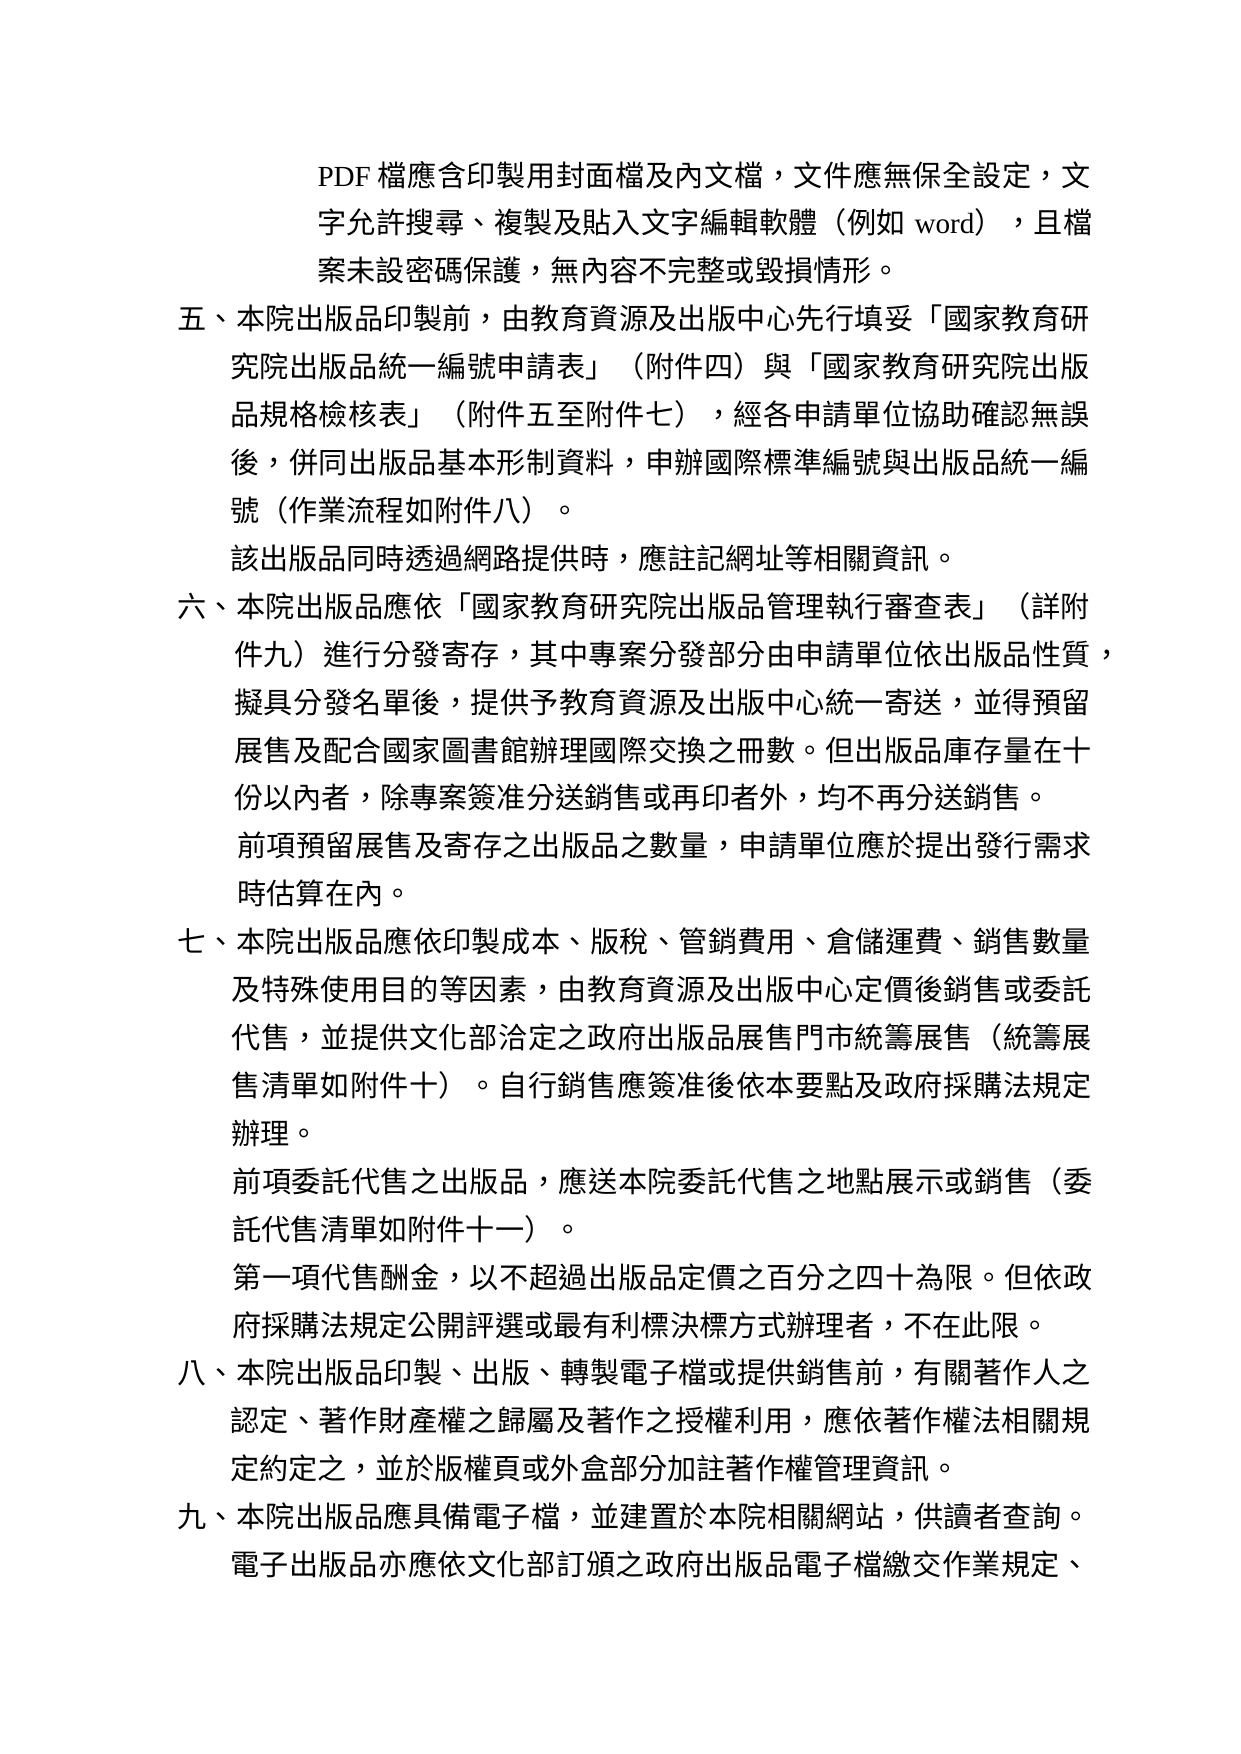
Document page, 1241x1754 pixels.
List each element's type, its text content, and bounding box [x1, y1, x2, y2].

text 第一項代售酬金，以不超過出版品定價之百分之四十為限。但依政府採購法規定公開評選或最有利標決標方式辦理者，不在此限。 [232, 1250, 1092, 1346]
text PDF檔應含印製用封面檔及內文檔，文件應無保全設定，文字允許搜尋、複製及貼入文字編輯軟體（例如word），且檔案未設密碼保護，無內容不完整或毀損情形。 [317, 148, 1092, 291]
text 八、本院出版品印製、出版、轉製電子檔或提供銷售前，有關著作人之認定、著作財產權之歸屬及著作之授權利用，應依著作權法相關規定約定之，並於版權頁或外盒部分加註著作權管理資訊。 [177, 1346, 1092, 1489]
text 九、本院出版品應具備電子檔，並建置於本院相關網站，供讀者查詢。電子出版品亦應依文化部訂頒之政府出版品電子檔繳交作業規定、 [177, 1489, 1092, 1585]
text 前項委託代售之出版品，應送本院委託代售之地點展示或銷售（委託代售清單如附件十一）。 [232, 1154, 1092, 1250]
text 前項預留展售及寄存之出版品之數量，申請單位應於提出發行需求時估算在內。 [237, 818, 1092, 914]
text 七、本院出版品應依印製成本、版稅、管銷費用、倉儲運費、銷售數量及特殊使用目的等因素，由教育資源及出版中心定價後銷售或委託代售，並提供文化部洽定之政府出版品展售門市統籌展售（統籌展售清單如附件十）。自行銷售應簽准後依本要點及政府採購法規定辦理。 [177, 914, 1092, 1154]
text 六、本院出版品應依「國家教育研究院出版品管理執行審查表」（詳附件九）進行分發寄存，其中專案分發部分由申請單位依出版品性質，擬具分發名單後，提供予教育資源及出版中心統一寄送，並得預留展售及配合國家圖書館辦理國際交換之冊數。但出版品庫存量在十份以內者，除專案簽准分送銷售或再印者外，均不再分送銷售。 [177, 579, 1092, 818]
text 該出版品同時透過網路提供時，應註記網址等相關資訊。 [230, 531, 1092, 579]
text 五、本院出版品印製前，由教育資源及出版中心先行填妥「國家教育研究院出版品統一編號申請表」（附件四）與「國家教育研究院出版品規格檢核表」（附件五至附件七），經各申請單位協助確認無誤後，併同出版品基本形制資料，申辦國際標準編號與出版品統一編號（作業流程如附件八）。 [177, 291, 1092, 531]
